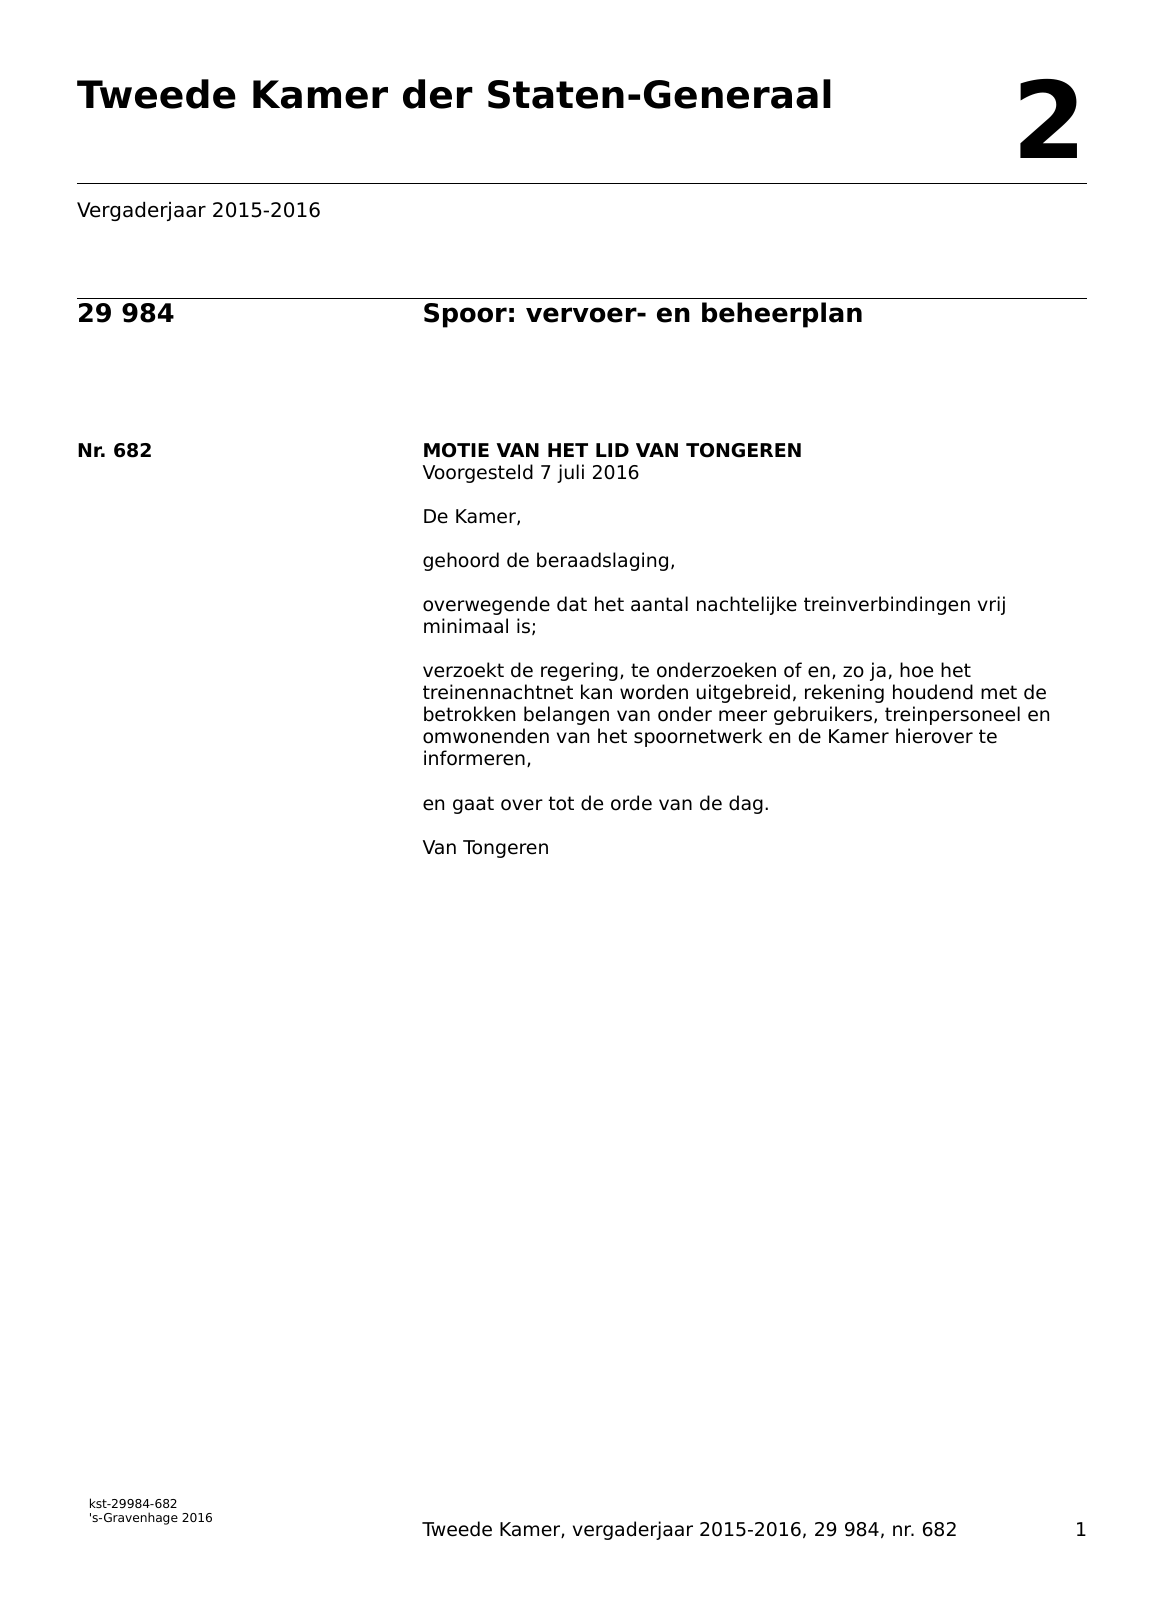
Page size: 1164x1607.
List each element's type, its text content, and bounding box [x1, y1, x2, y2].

text 's-Gravenhage 2016 [88, 1511, 323, 1525]
subtitle 29 984 Spoor: vervoer- en beheerplan [77, 299, 1087, 329]
text kst-29984-682 [88, 1497, 323, 1511]
table_header Tweede Kamer der Staten-Generaal [77, 59, 886, 183]
table_header 2 [886, 59, 1087, 183]
text Van Tongeren [422, 837, 1087, 858]
text Voorgesteld 7 juli 2016 [422, 462, 1087, 484]
text gehoord de beraadslaging, [422, 550, 1087, 572]
text verzoekt de regering, te onderzoeken of en, zo ja, hoe het treinennachtnet kan worden uitgebreid, rekening houdend met de betrokken belangen van onder meer gebruikers, treinpersoneel en omwonenden van het spoornetwerk en de Kamer hierover te informeren, [422, 660, 1087, 770]
table_cell Vergaderjaar 2015-2016 [77, 184, 1087, 298]
subtitle Nr. 682 MOTIE VAN HET LID VAN TONGEREN [77, 440, 1087, 462]
text De Kamer, [422, 506, 1087, 528]
text en gaat over tot de orde van de dag. [422, 792, 1087, 814]
text overwegende dat het aantal nachtelijke treinverbindingen vrij minimaal is; [422, 594, 1087, 638]
